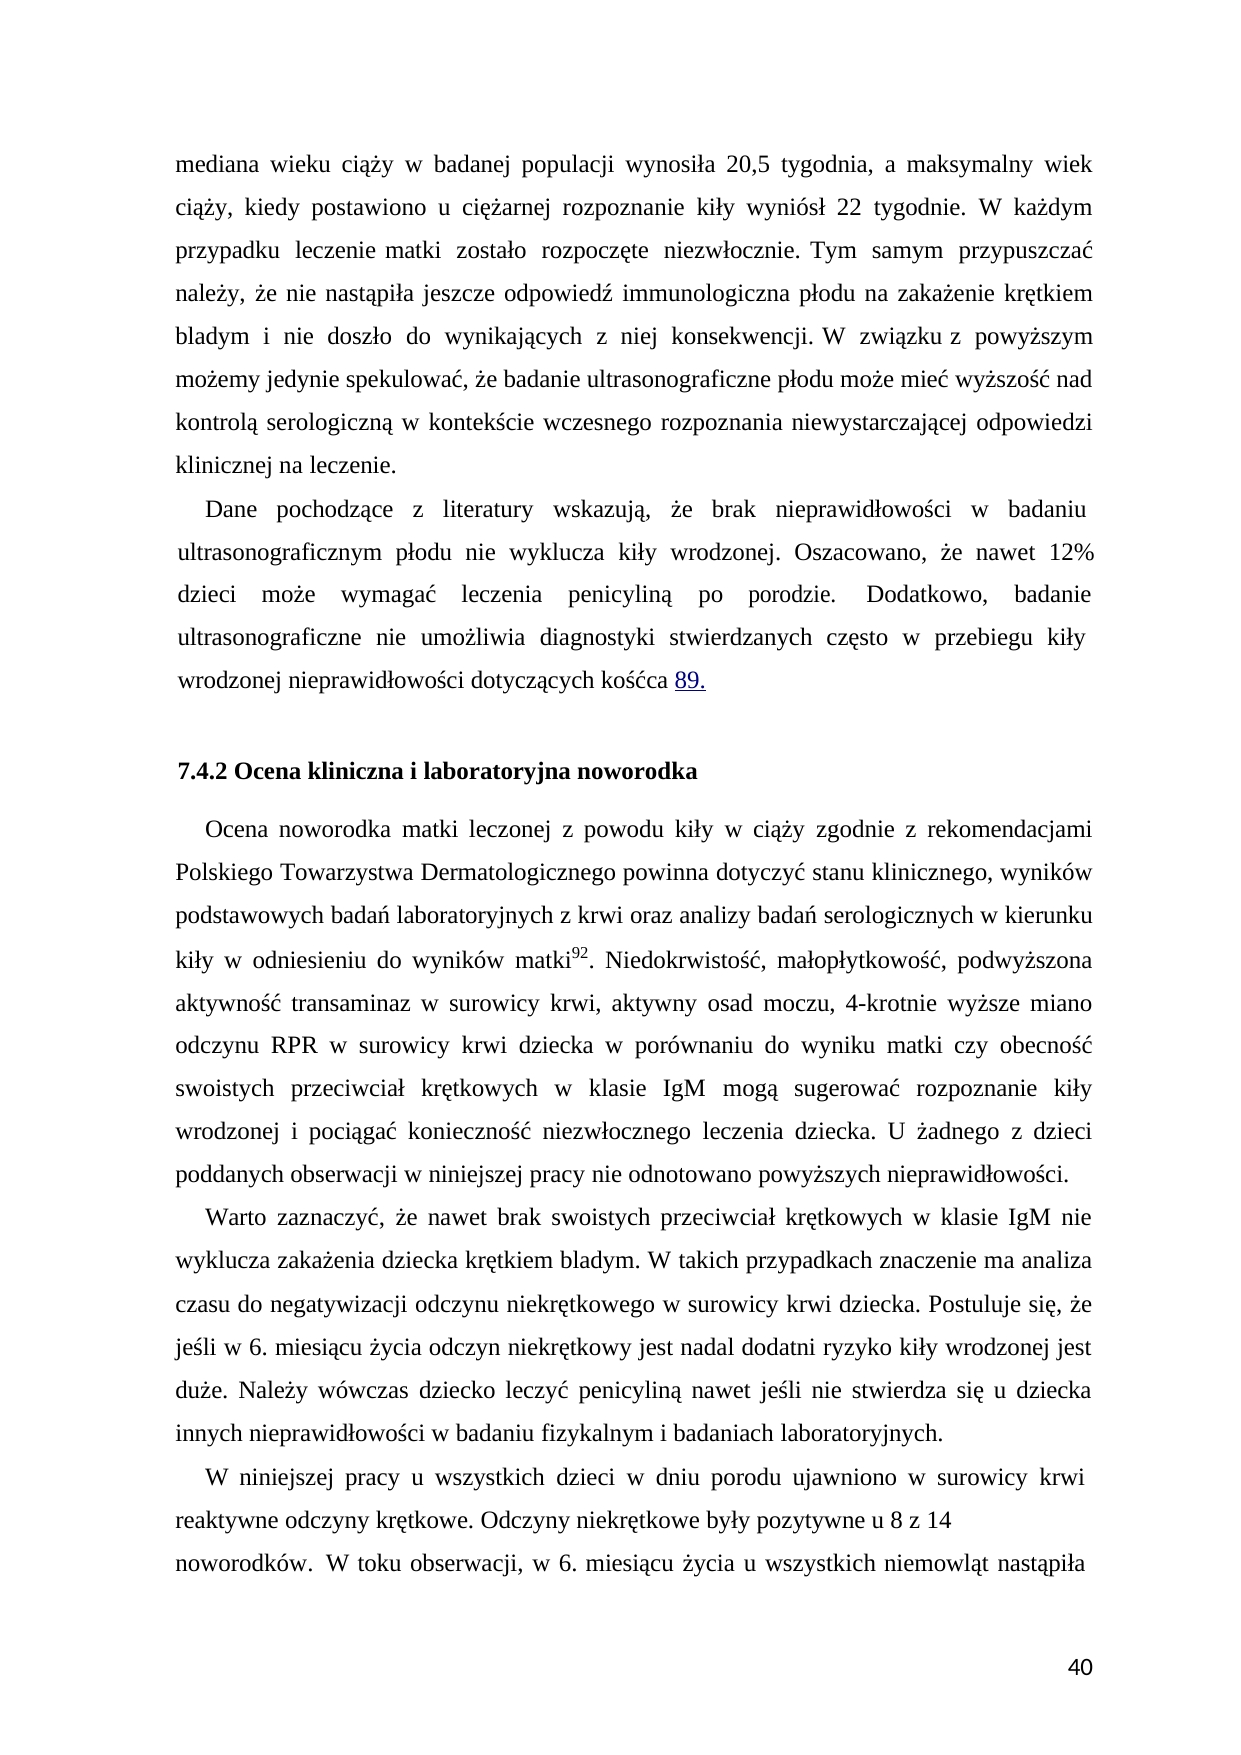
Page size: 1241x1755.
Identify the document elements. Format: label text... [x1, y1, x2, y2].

text mediana wieku ciąży w badanej populacji wynosiła 20,5 tygodnia, a maksymalny wiek ciąży, kiedy postawiono u ciężarnej rozpoznanie kiły wyniósł 22 tygodnie. W każdym przypadku leczenie matki zostało rozpoczęte niezwłocznie. Tym samym przypuszczać należy, że nie nastąpiła jeszcze odpowiedź immunologiczna płodu na zakażenie krętkiem bladym i nie doszło do wynikających z niej konsekwencji. W związku z powyższym możemy jedynie spekulować, że badanie ultrasonograficzne płodu może mieć wyższość nad kontrolą serologiczną w kontekście wczesnego rozpoznania niewystarczającej odpowiedzi klinicznej na leczenie. [175, 149, 1093, 479]
text wrodzonej nieprawidłowości dotyczących kośćca 89. [177, 665, 1094, 693]
text W niniejszej pracy u wszystkich dzieci w dniu porodu ujawniono w surowicy krwi [175, 1462, 1094, 1491]
text ultrasonograficznym płodu nie wyklucza kiły wrodzonej. Oszacowano, że nawet 12% takich [177, 537, 1095, 566]
text Dane pochodzące z literatury wskazują, że brak nieprawidłowości w badaniu [175, 494, 1095, 523]
text Ocena noworodka matki leczonej z powodu kiły w ciąży zgodnie z rekomendacjami Polskiego Towarzystwa Dermatologicznego powinna dotyczyć stanu klinicznego, wyników podstawowych badań laboratoryjnych z krwi oraz analizy badań serologicznych w kierunku kiły w odniesieniu do wyników matki92. Niedokrwistość, małopłytkowość, podwyższona aktywność transaminaz w surowicy krwi, aktywny osad moczu, 4-krotnie wyższe miano odczynu RPR w surowicy krwi dziecka w porównaniu do wyniku matki czy obecność swoistych przeciwciał krętkowych w klasie IgM mogą sugerować rozpoznanie kiły wrodzonej i pociągać konieczność niezwłocznego leczenia dziecka. U żadnego z dzieci poddanych obserwacji w niniejszej pracy nie odnotowano powyższych nieprawidłowości. [175, 814, 1093, 1188]
text reaktywne odczyny krętkowe. Odczyny niekrętkowe były pozytywne u 8 z 14 noworodków. W toku obserwacji, w 6. miesiącu życia u wszystkich niemowląt nastąpiła negatywizacja [175, 1491, 1093, 1577]
text Warto zaznaczyć, że nawet brak swoistych przeciwciał krętkowych w klasie IgM nie wyklucza zakażenia dziecka krętkiem bladym. W takich przypadkach znaczenie ma analiza czasu do negatywizacji odczynu niekrętkowego w surowicy krwi dziecka. Postuluje się, że jeśli w 6. miesiącu życia odczyn niekrętkowy jest nadal dodatni ryzyko kiły wrodzonej jest duże. Należy wówczas dziecko leczyć penicyliną nawet jeśli nie stwierdza się u dziecka innych nieprawidłowości w badaniu fizykalnym i badaniach laboratoryjnych. [175, 1202, 1092, 1447]
text ultrasonograficzne nie umożliwia diagnostyki stwierdzanych często w przebiegu kiły [177, 623, 1094, 651]
text dzieci może wymagać leczenia penicyliną [177, 580, 675, 608]
text po porodzie. Dodatkowo, badanie [698, 580, 1094, 608]
text 40 [1068, 1653, 1095, 1681]
text 7.4.2 Ocena kliniczna i laboratoryjna noworodka [177, 757, 702, 785]
